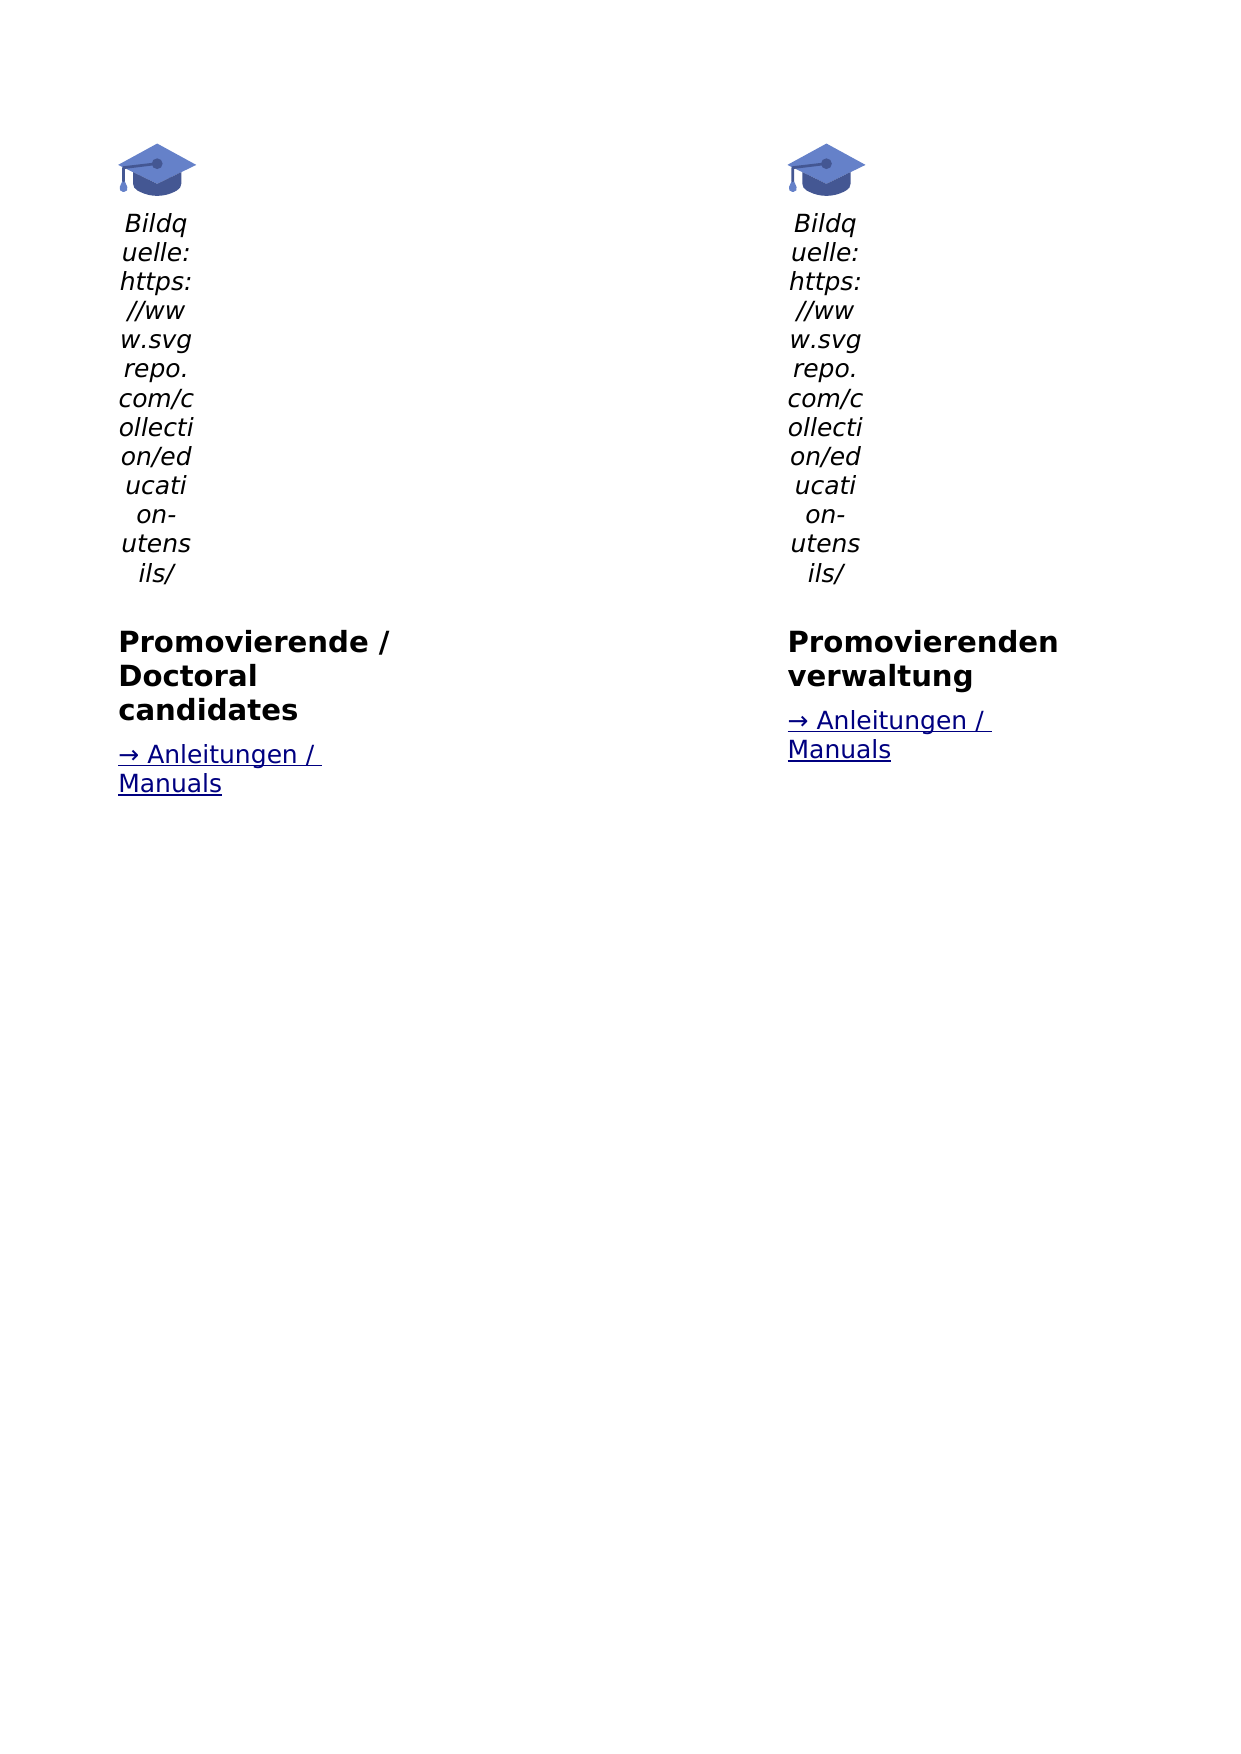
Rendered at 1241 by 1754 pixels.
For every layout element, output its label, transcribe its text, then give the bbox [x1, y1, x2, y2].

table_header Bewerber*innen / Applicants → Anleitungen / Manuals Studierende / Students → Anleitungen / Manuals Promotionsinteressierte / Prospective doctoral candidates → Anleitungen / Manuals Promovierende / Doctoral candidates → Anleitungen / Manuals [118, 118, 453, 811]
table_header Bewerbungsmanagement → Anleitungen Studierendenmanagement → Anleitungen Veranstaltungs- & Prüfungsverwaltung → Anleitungen Promovierendenverwaltung → Anleitungen / Manuals [788, 118, 1122, 811]
table_header Mitarbeiter*innen & Externe/Gäste → Anleitungen Lehrende / Teachers → Anleitungen / → Manuals Wissenschaftler*innen → Anleitungen [453, 118, 787, 811]
